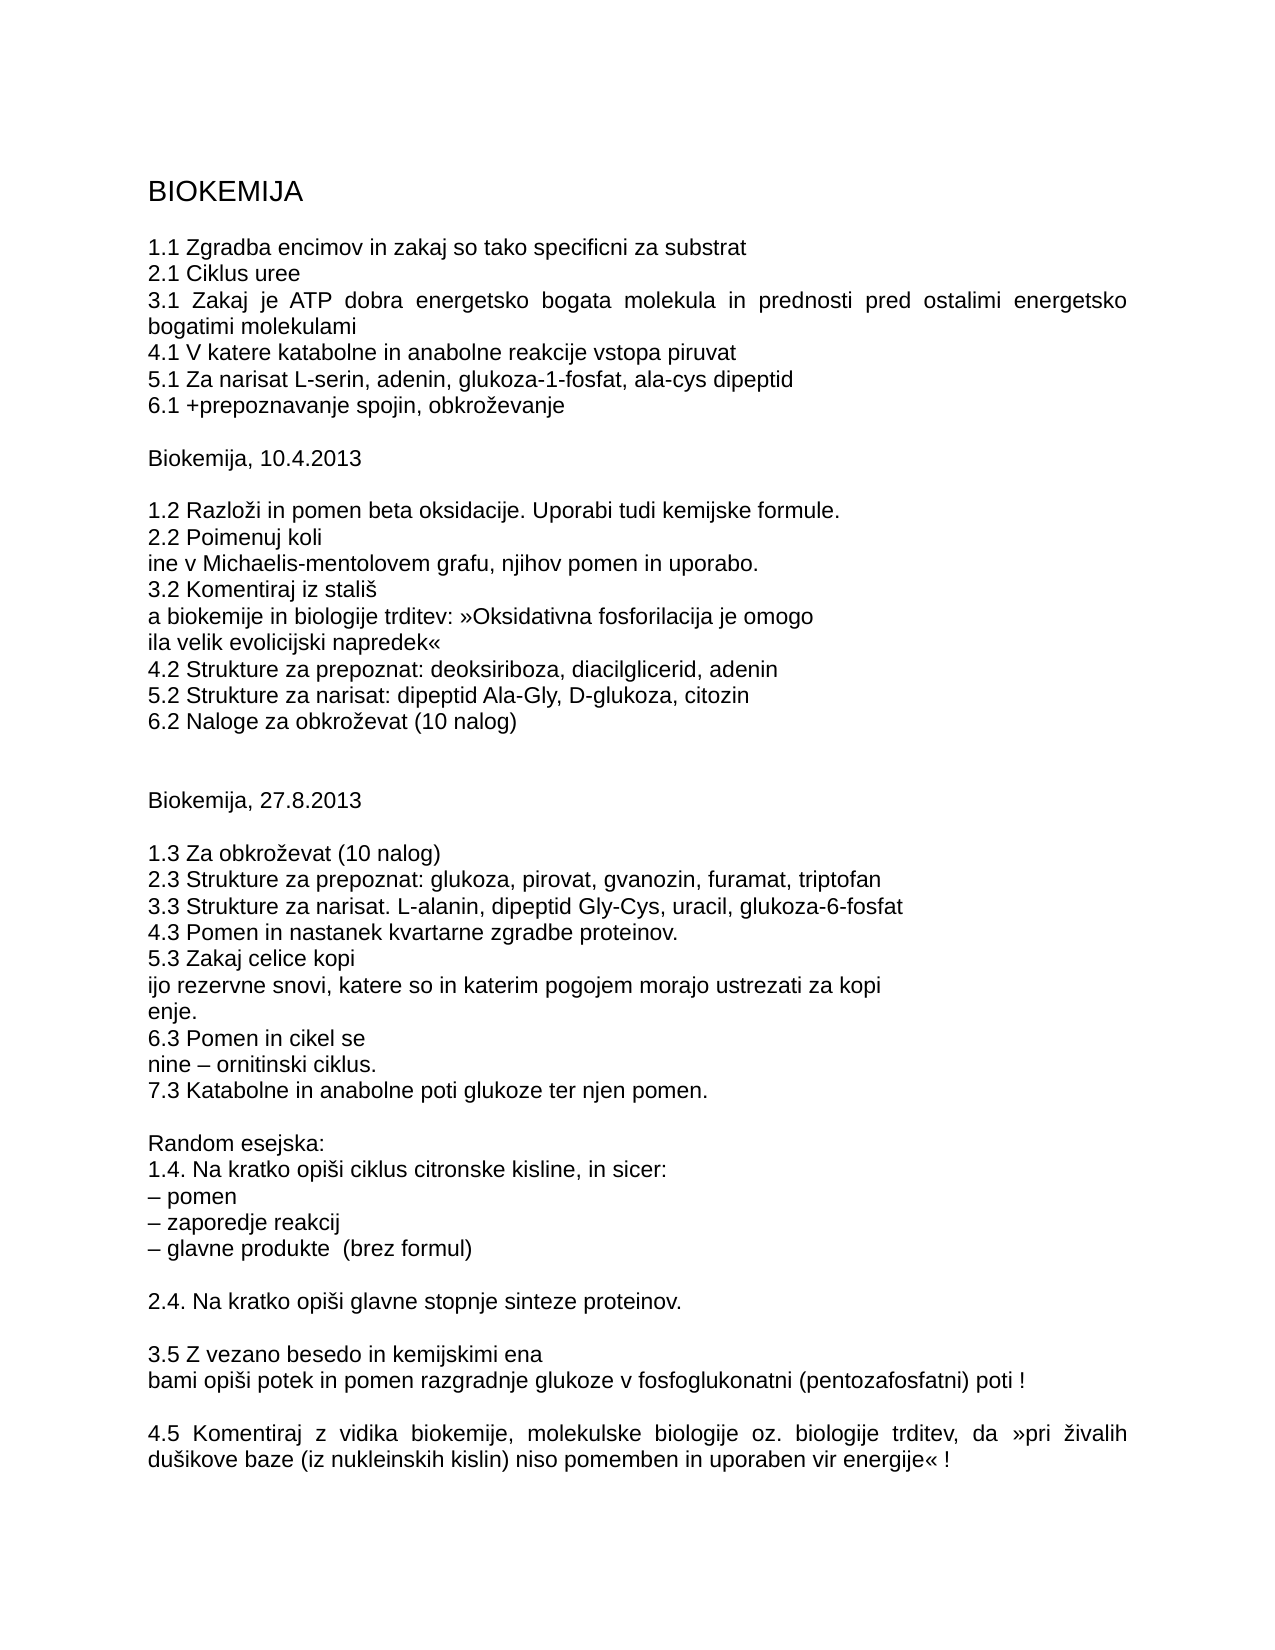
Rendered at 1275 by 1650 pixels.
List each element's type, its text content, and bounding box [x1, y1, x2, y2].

text Biokemija, 27.8.2013 [148, 787, 1127, 814]
text ila velik evolicijski napredek« [148, 629, 1127, 656]
text 4.2 Strukture za prepoznat: deoksiriboza, diacilglicerid, adenin [148, 656, 1127, 682]
text 3.1 Zakaj je ATP dobra energetsko bogata molekula in prednosti pred ostalimi energetsko bogatimi molekulami [148, 287, 1127, 339]
text bami opiši potek in pomen razgradnje glukoze v fosfoglukonatni (pentozafosfatni) poti ! [148, 1367, 1127, 1393]
text nine – ornitinski ciklus. [148, 1051, 1127, 1077]
text 1.3 Za obkroževat (10 nalog) [148, 840, 1127, 866]
text 2.1 Ciklus uree [148, 260, 1127, 287]
text 4.5 Komentiraj z vidika biokemije, molekulske biologije oz. biologije trditev, da »pri živalih dušikove baze (iz nukleinskih kislin) niso pomemben in uporaben vir energije« ! [148, 1420, 1127, 1472]
text 6.3 Pomen in cikel se [148, 1024, 1127, 1051]
text BIOKEMIJA [148, 174, 1127, 207]
text enje. [148, 998, 1127, 1024]
text 3.2 Komentiraj iz stališ [148, 576, 1127, 603]
text 2.2 Poimenuj koli [148, 524, 1127, 550]
text – glavne produkte (brez formul) [148, 1235, 1127, 1262]
text 1.4. Na kratko opiši ciklus citronske kisline, in sicer: [148, 1156, 1127, 1183]
text – pomen [148, 1183, 1127, 1209]
text 5.1 Za narisat L-serin, adenin, glukoza-1-fosfat, ala-cys dipeptid [148, 366, 1127, 392]
text 4.3 Pomen in nastanek kvartarne zgradbe proteinov. [148, 919, 1127, 945]
text Random esejska: [148, 1130, 1127, 1156]
text 2.3 Strukture za prepoznat: glukoza, pirovat, gvanozin, furamat, triptofan [148, 866, 1127, 893]
text ine v Michaelis-mentolovem grafu, njihov pomen in uporabo. [148, 550, 1127, 576]
text 7.3 Katabolne in anabolne poti glukoze ter njen pomen. [148, 1077, 1127, 1103]
text 5.2 Strukture za narisat: dipeptid Ala-Gly, D-glukoza, citozin [148, 682, 1127, 708]
text 2.4. Na kratko opiši glavne stopnje sinteze proteinov. [148, 1288, 1127, 1314]
text 6.1 +prepoznavanje spojin, obkroževanje [148, 392, 1127, 418]
text a biokemije in biologije trditev: »Oksidativna fosforilacija je omogo [148, 603, 1127, 629]
text 5.3 Zakaj celice kopi [148, 945, 1127, 972]
text 3.5 Z vezano besedo in kemijskimi ena [148, 1341, 1127, 1367]
text 6.2 Naloge za obkroževat (10 nalog) [148, 708, 1127, 734]
text 4.1 V katere katabolne in anabolne reakcije vstopa piruvat [148, 339, 1127, 366]
text – zaporedje reakcij [148, 1209, 1127, 1235]
text ijo rezervne snovi, katere so in katerim pogojem morajo ustrezati za kopi [148, 972, 1127, 998]
text Biokemija, 10.4.2013 [148, 445, 1127, 471]
text 1.1 Zgradba encimov in zakaj so tako specificni za substrat [148, 234, 1127, 260]
text 1.2 Razloži in pomen beta oksidacije. Uporabi tudi kemijske formule. [148, 497, 1127, 524]
text 3.3 Strukture za narisat. L-alanin, dipeptid Gly-Cys, uracil, glukoza-6-fosfat [148, 893, 1127, 919]
